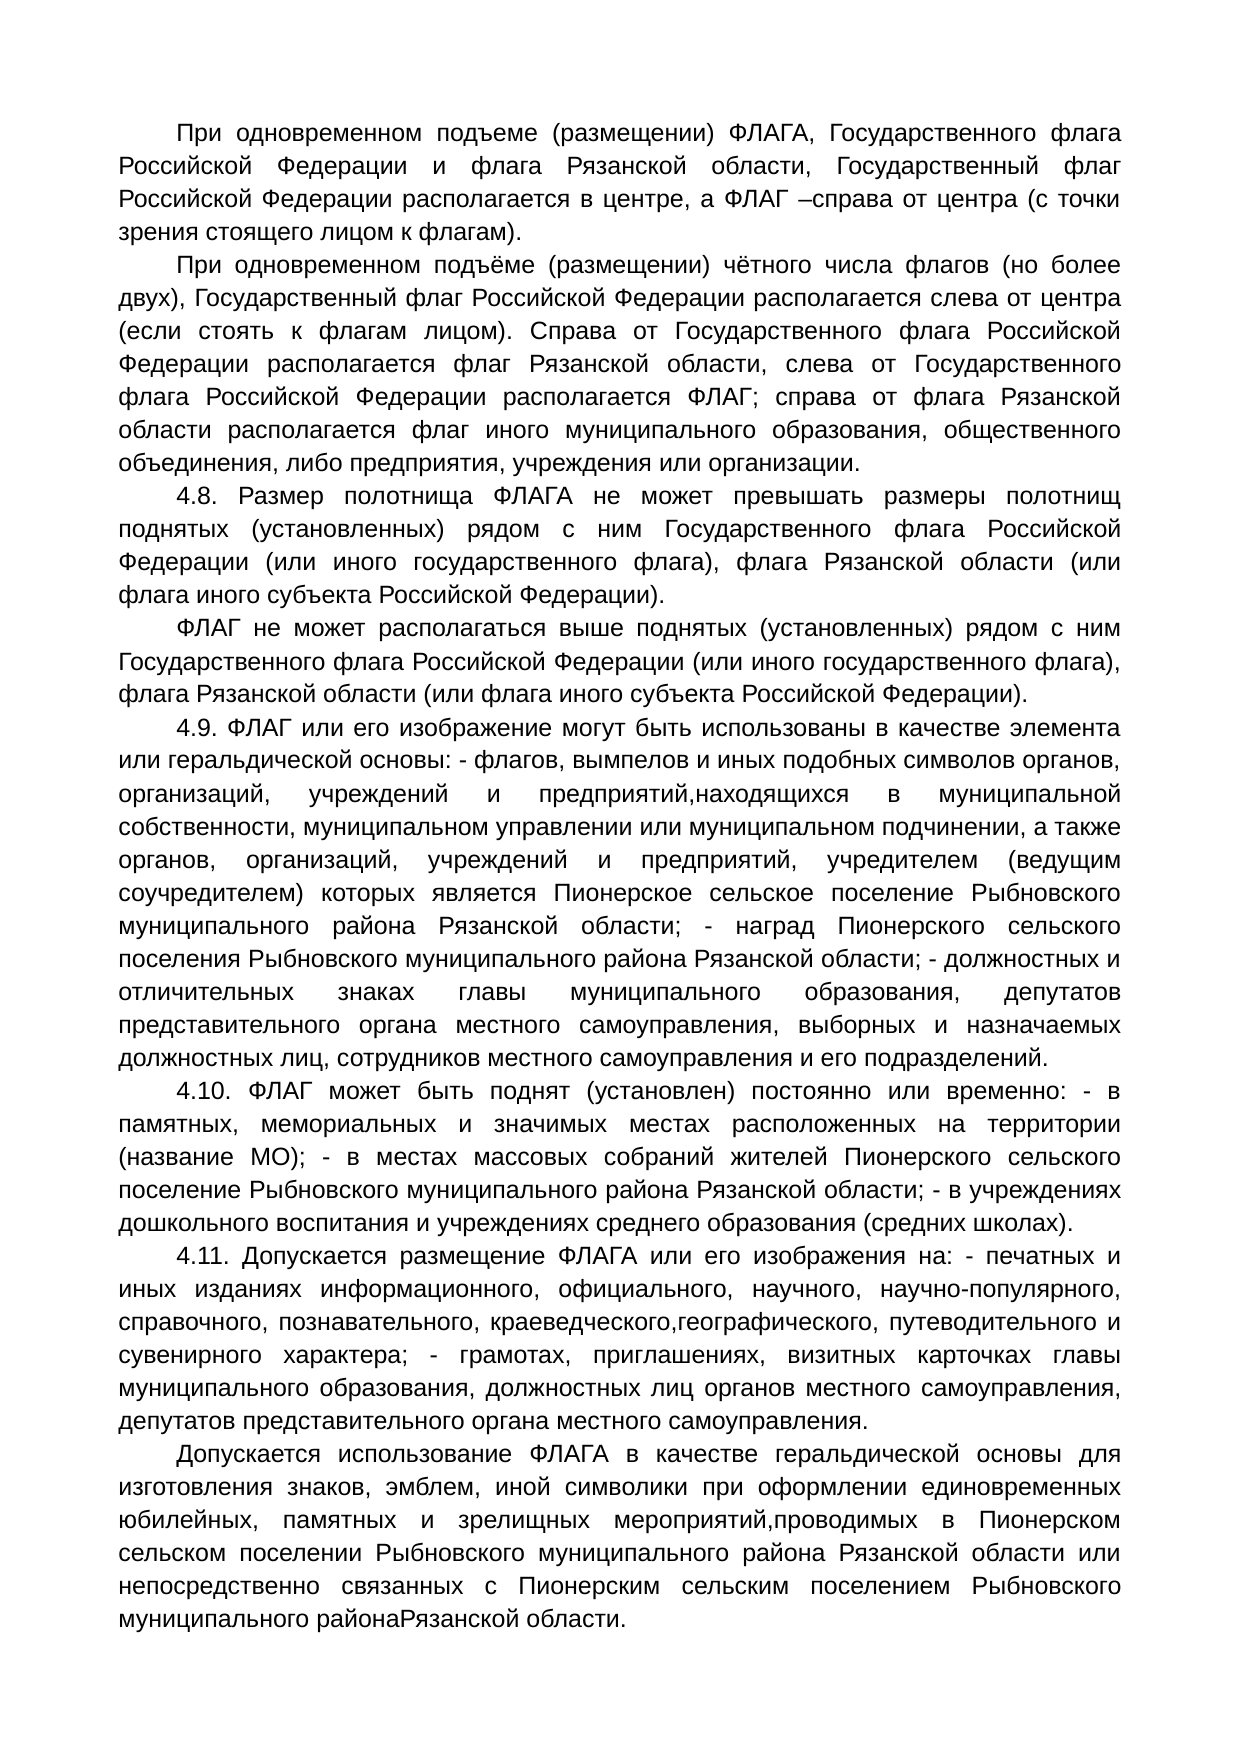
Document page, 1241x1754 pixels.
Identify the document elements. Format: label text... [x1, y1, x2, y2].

text 4.8. Размер полотнища ФЛАГА не может превышать размеры полотнищ поднятых (установленных) рядом с ним Государственного флага Российской Федерации (или иного государственного флага), флага Рязанской области (или флага иного субъекта Российской Федерации). [118, 481, 1122, 609]
text 4.10. ФЛАГ может быть поднят (установлен) постоянно или временно: - в памятных, мемориальных и значимых местах расположенных на территории (название МО); - в местах массовых собраний жителей Пионерского сельского поселение Рыбновского муниципального района Рязанской области; - в учреждениях дошкольного воспитания и учреждениях среднего образования (средних школах). [118, 1076, 1122, 1237]
text При одновременном подъеме (размещении) ФЛАГА, Государственного флага Российской Федерации и флага Рязанской области, Государственный флаг Российской Федерации располагается в центре, а ФЛАГ –справа от центра (с точки зрения стоящего лицом к флагам). [118, 118, 1122, 246]
text Допускается использование ФЛАГА в качестве геральдической основы для изготовления знаков, эмблем, иной символики при оформлении единовременных юбилейных, памятных и зрелищных мероприятий,проводимых в Пионерском сельском поселении Рыбновского муниципального района Рязанской области или непосредственно связанных с Пионерским сельским поселением Рыбновского муниципального районаРязанской области. [118, 1439, 1122, 1633]
text 4.9. ФЛАГ или его изображение могут быть использованы в качестве элемента или геральдической основы: - флагов, вымпелов и иных подобных символов органов, организаций, учреждений и предприятий,находящихся в муниципальной собственности, муниципальном управлении или муниципальном подчинении, а также органов, организаций, учреждений и предприятий, учредителем (ведущим соучредителем) которых является Пионерское сельское поселение Рыбновского муниципального района Рязанской области; - наград Пионерского сельского поселения Рыбновского муниципального района Рязанской области; - должностных и отличительных знаках главы муниципального образования, депутатов представительного органа местного самоуправления, выборных и назначаемых должностных лиц, сотрудников местного самоуправления и его подразделений. [118, 712, 1122, 1071]
text 4.11. Допускается размещение ФЛАГА или его изображения на: - печатных и иных изданиях информационного, официального, научного, научно-популярного, справочного, познавательного, краеведческого,географического, путеводительного и сувенирного характера; - грамотах, приглашениях, визитных карточках главы муниципального образования, должностных лиц органов местного самоуправления, депутатов представительного органа местного самоуправления. [118, 1241, 1122, 1435]
text При одновременном подъёме (размещении) чётного числа флагов (но более двух), Государственный флаг Российской Федерации располагается слева от центра (если стоять к флагам лицом). Справа от Государственного флага Российской Федерации располагается флаг Рязанской области, слева от Государственного флага Российской Федерации располагается ФЛАГ; справа от флага Рязанской области располагается флаг иного муниципального образования, общественного объединения, либо предприятия, учреждения или организации. [118, 250, 1122, 477]
text ФЛАГ не может располагаться выше поднятых (установленных) рядом с ним Государственного флага Российской Федерации (или иного государственного флага), флага Рязанской области (или флага иного субъекта Российской Федерации). [118, 613, 1122, 708]
